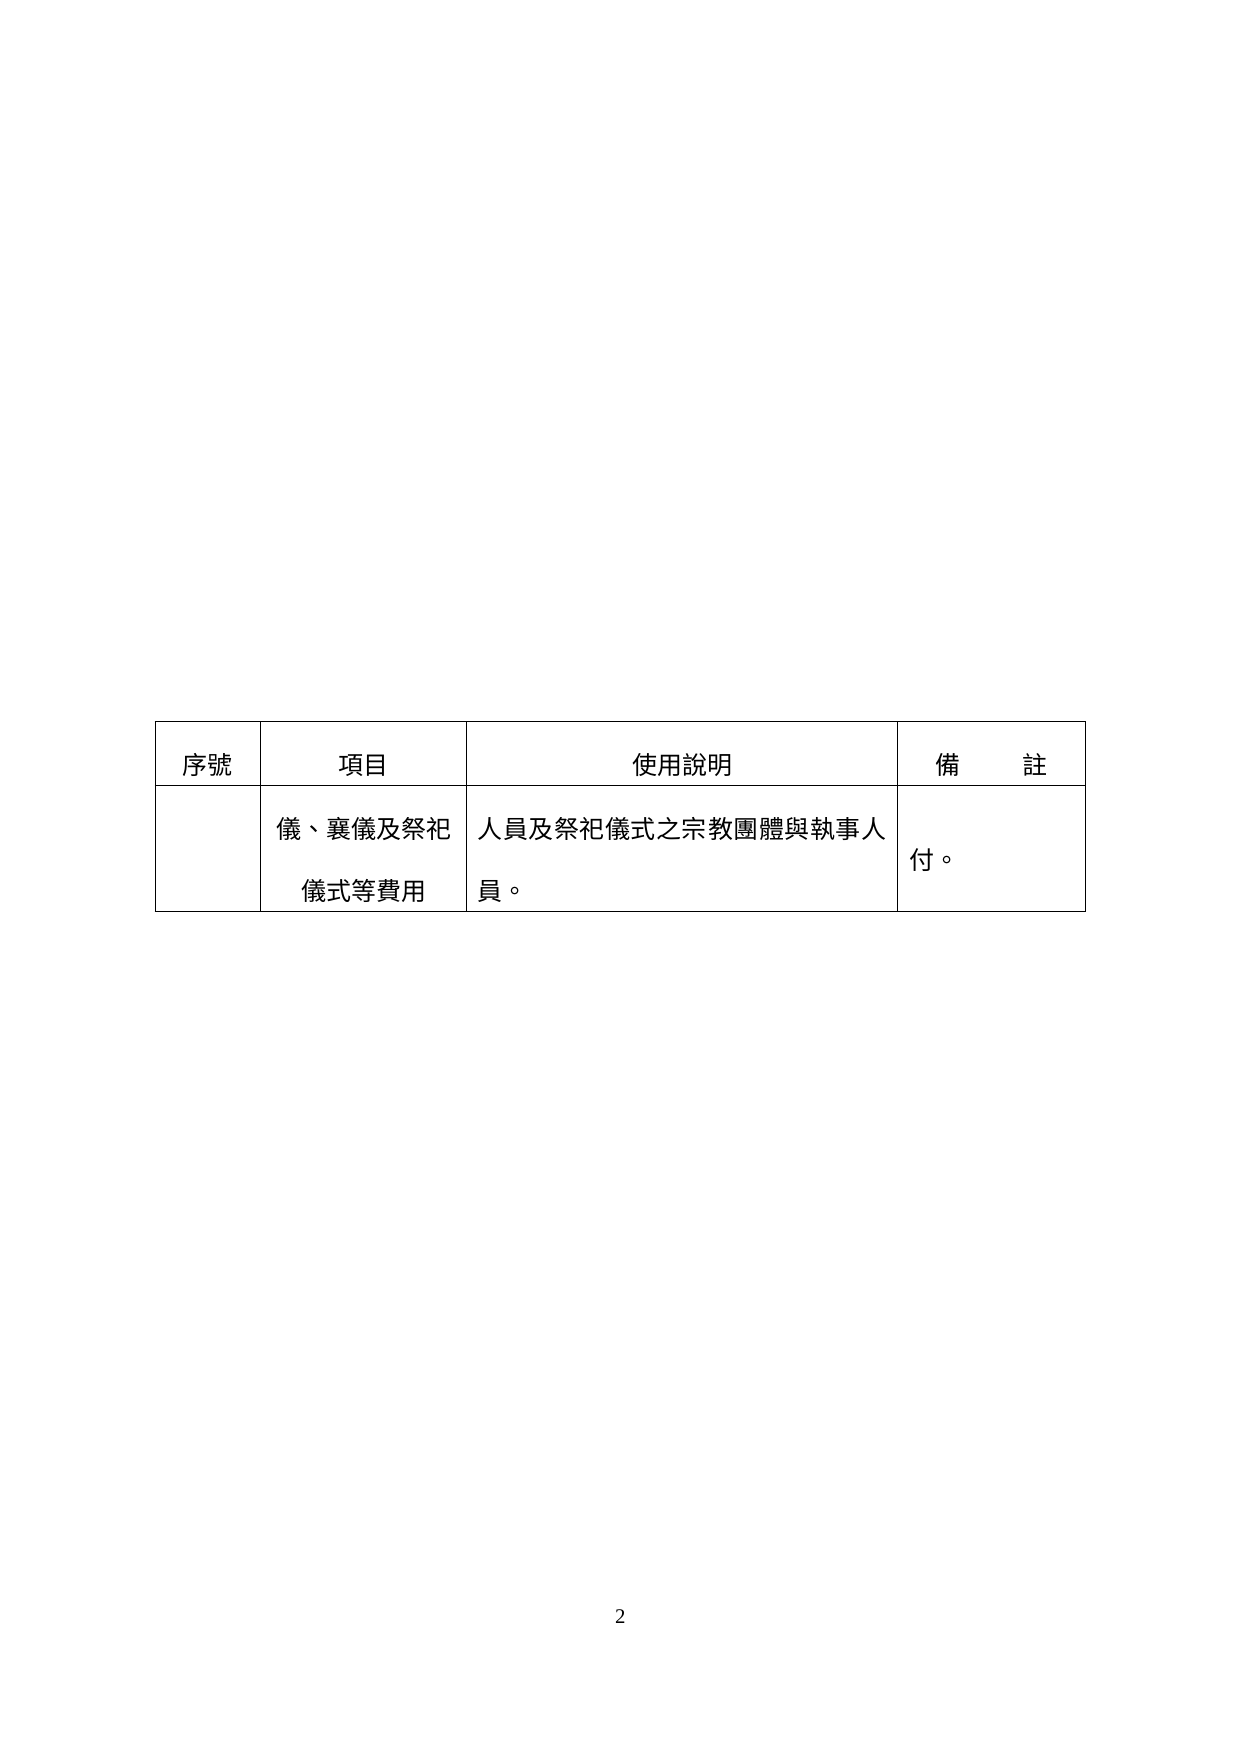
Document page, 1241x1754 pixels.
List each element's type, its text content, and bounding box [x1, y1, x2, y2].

table_header 備 註 [898, 722, 1085, 785]
table_cell [156, 786, 260, 911]
table_cell 儀、襄儀及祭祀儀式等費用 [261, 786, 466, 911]
table_cell 付。 [898, 786, 1085, 911]
table_header 使用說明 [467, 722, 897, 785]
table_header 項目 [261, 722, 466, 785]
table_header 序號 [156, 722, 260, 785]
table_cell 人員及祭祀儀式之宗教團體與執事人員。 [467, 786, 897, 911]
